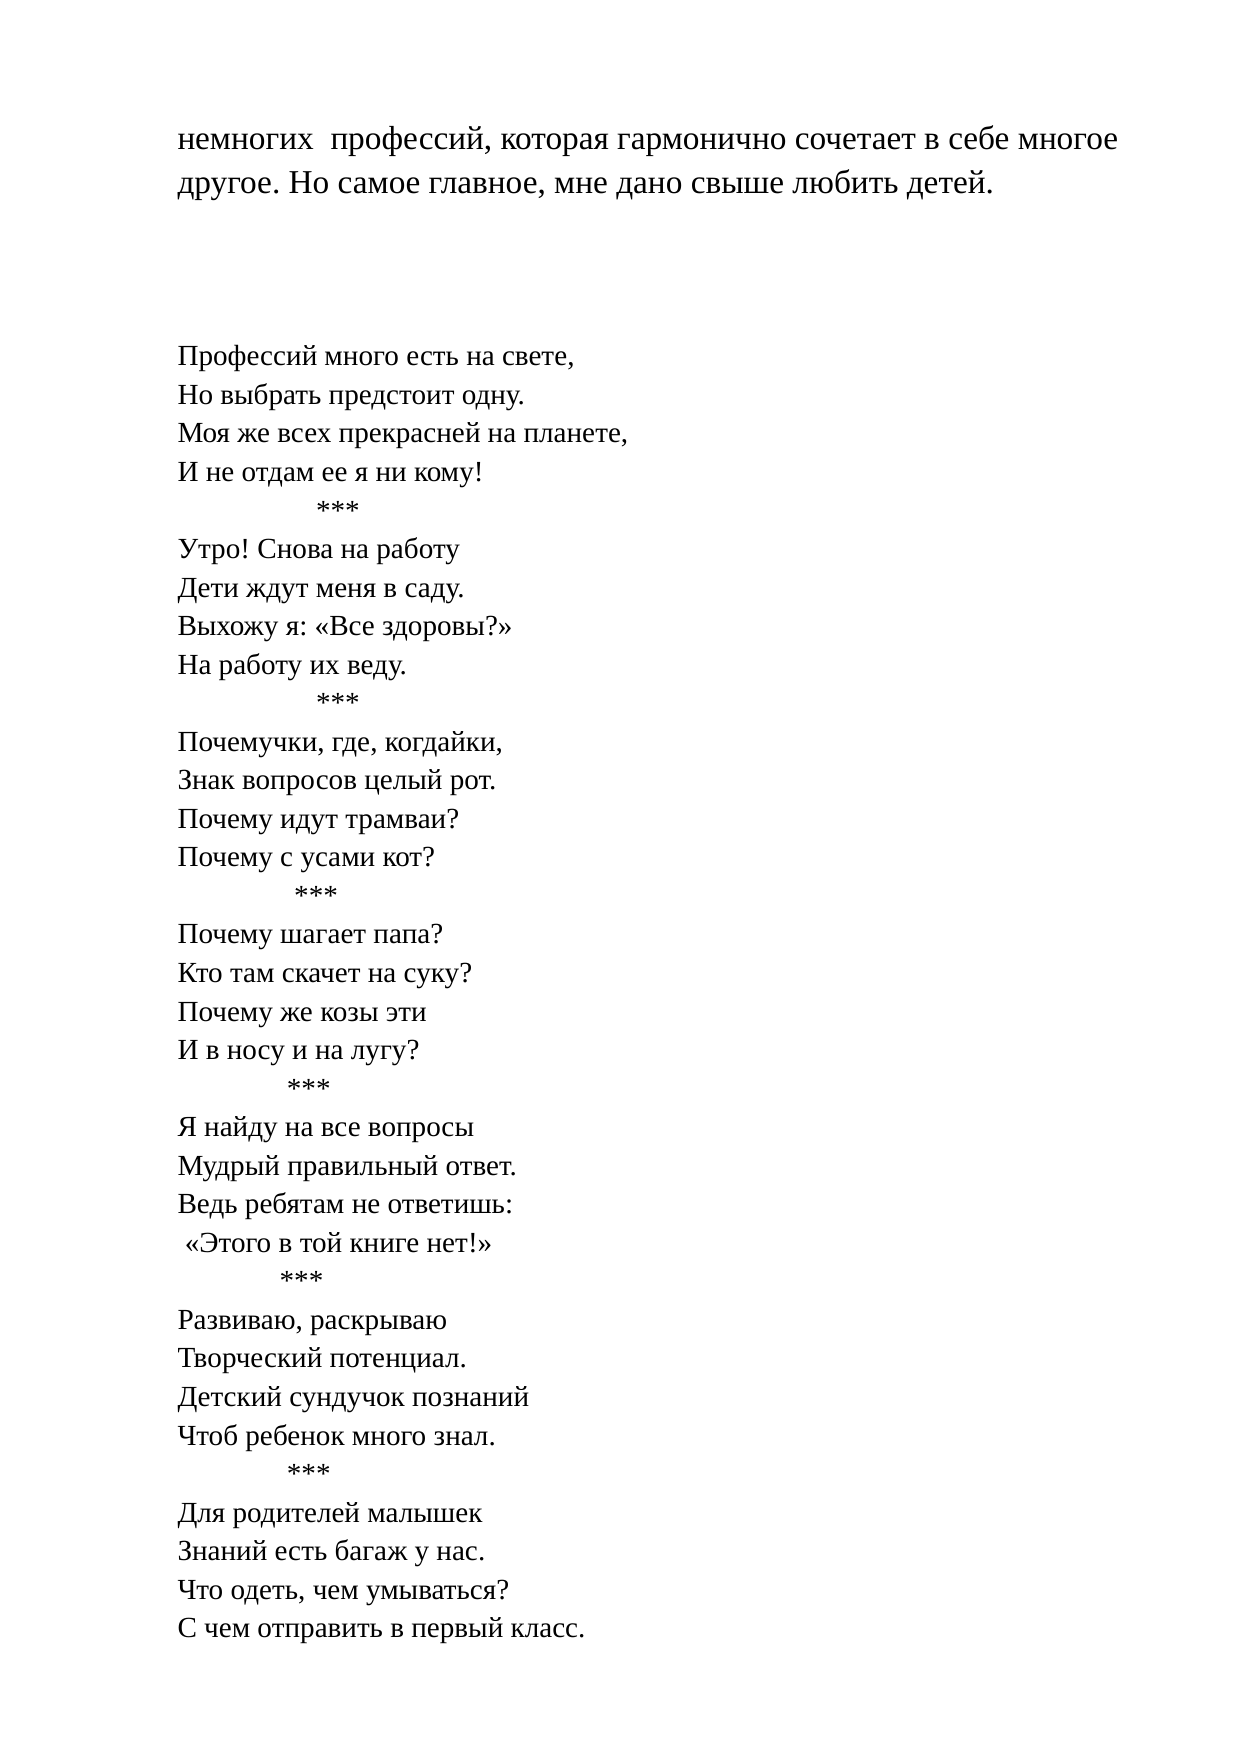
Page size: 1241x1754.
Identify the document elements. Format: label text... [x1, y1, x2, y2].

text Почему идут трамваи? [177, 801, 1152, 834]
text *** [177, 685, 1152, 719]
text Детский сундучок познаний [177, 1379, 1152, 1413]
text Но выбрать предстоит одну. [177, 377, 1152, 411]
text «Этого в той книге нет!» [177, 1225, 1152, 1258]
text Мудрый правильный ответ. [177, 1148, 1152, 1181]
text Что одеть, чем умываться? [177, 1572, 1152, 1605]
text *** [177, 1071, 1152, 1104]
text Утро! Снова на работу [177, 531, 1152, 565]
text Дети ждут меня в саду. [177, 570, 1152, 603]
text На работу их веду. [177, 647, 1152, 680]
text Ведь ребятам не ответишь: [177, 1186, 1152, 1220]
text Почему с усами кот? [177, 839, 1152, 873]
text Развиваю, раскрываю [177, 1302, 1152, 1336]
text *** [177, 1456, 1152, 1490]
text Я найду на все вопросы [177, 1109, 1152, 1143]
text Почему шагает папа? [177, 917, 1152, 950]
text *** [177, 493, 1152, 526]
text Почемучки, где, когдайки, [177, 724, 1152, 757]
text Для родителей малышек [177, 1495, 1152, 1528]
text Выхожу я: «Все здоровы?» [177, 608, 1152, 642]
text С чем отправить в первый класс. [177, 1610, 1152, 1644]
text Творческий потенциал. [177, 1341, 1152, 1374]
text немногих профессий, которая гармонично сочетает в себе многое другое. Но самое главное, мне дано свыше любить детей. [177, 118, 1152, 201]
text *** [177, 1263, 1152, 1297]
text Кто там скачет на суку? [177, 955, 1152, 989]
text И в носу и на лугу? [177, 1032, 1152, 1066]
text Знак вопросов целый рот. [177, 762, 1152, 796]
text Профессий много есть на свете, [177, 338, 1152, 372]
text *** [177, 878, 1152, 912]
text Знаний есть багаж у нас. [177, 1533, 1152, 1567]
text Моя же всех прекрасней на планете, [177, 416, 1152, 449]
text Почему же козы эти [177, 994, 1152, 1027]
text И не отдам ее я ни кому! [177, 454, 1152, 488]
text Чтоб ребенок много знал. [177, 1418, 1152, 1451]
